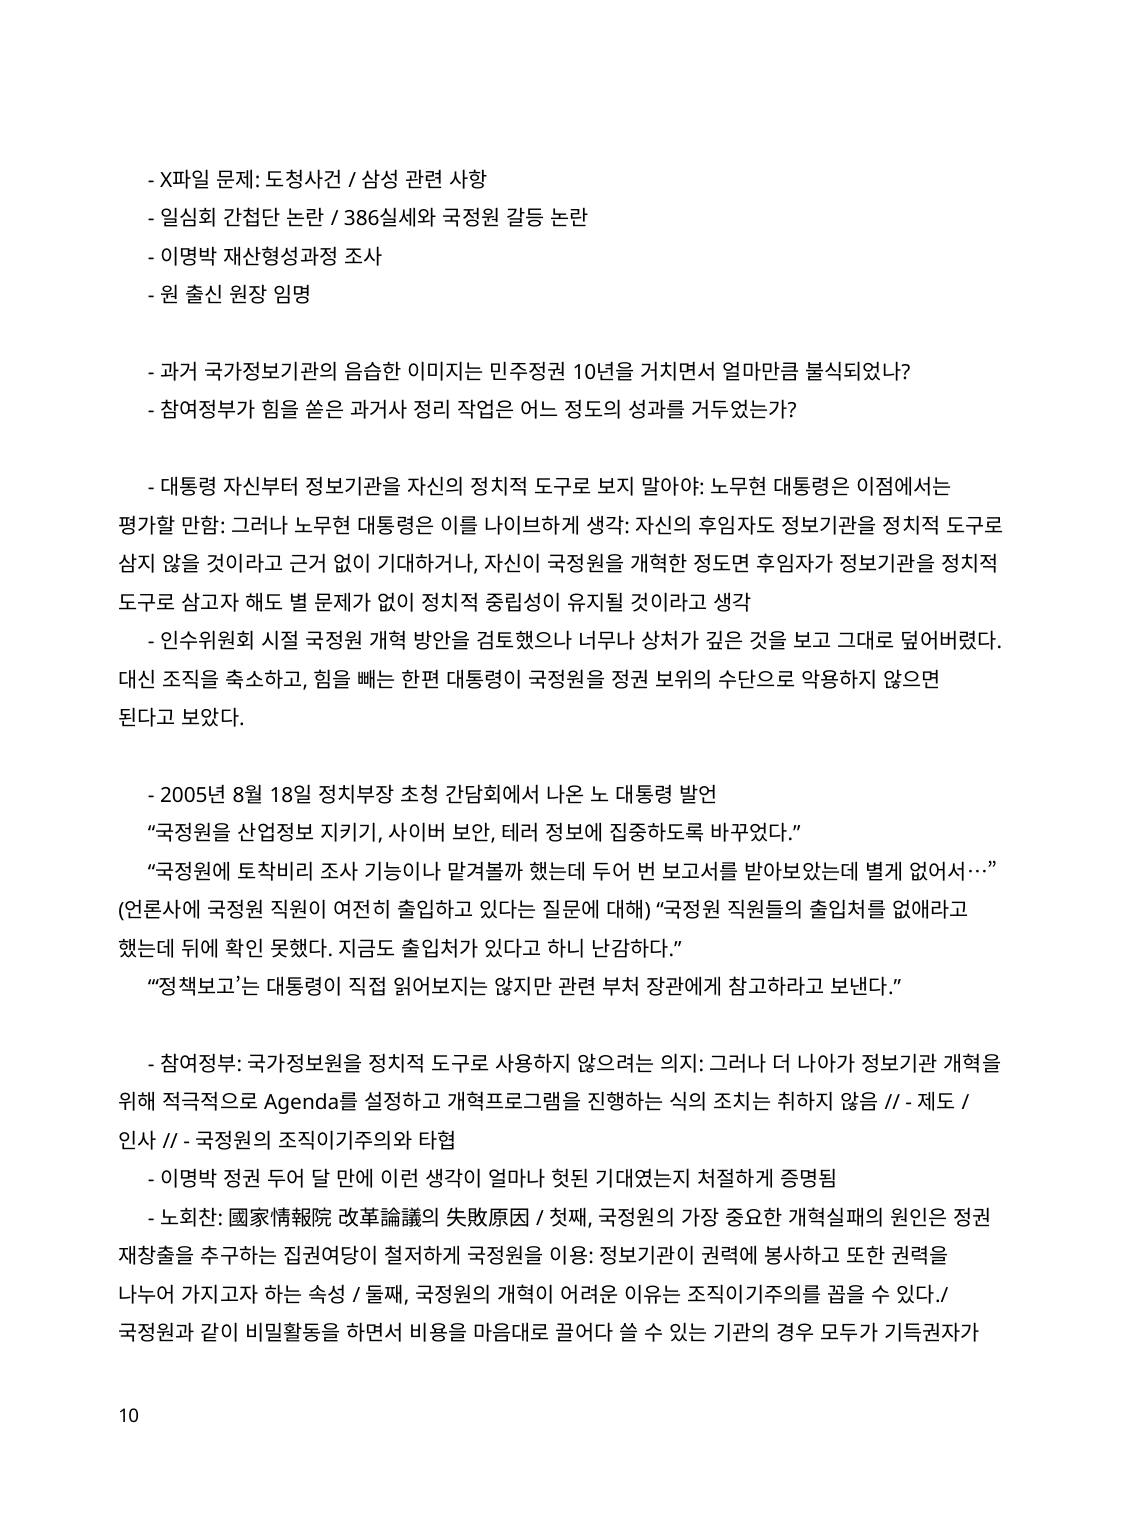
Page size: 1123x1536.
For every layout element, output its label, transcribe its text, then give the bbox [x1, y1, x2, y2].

text “국정원을 산업정보 지키기, 사이버 보안, 테러 정보에 집중하도록 바꾸었다.” [118, 810, 1004, 848]
text - 일심회 간첩단 논란 / 386실세와 국정원 갈등 논란 [118, 195, 1004, 233]
text - 노회찬: 國家情報院 改革論議의 失敗原因 / 첫째, 국정원의 가장 중요한 개혁실패의 원인은 정권 재창출을 추구하는 집권여당이 철저하게 국정원을 이용: 정보기관이 권력에 봉사하고 또한 권력을 나누어 가지고자 하는 속성 / 둘째, 국정원의 개혁이 어려운 이유는 조직이기주의를 꼽을 수 있다./ 국정원과 같이 비밀활동을 하면서 비용을 마음대로 끌어다 쓸 수 있는 기관의 경우 모두가 기득권자가 [118, 1194, 1004, 1348]
text - 2005년 8월 18일 정치부장 초청 간담회에서 나온 노 대통령 발언 [118, 772, 1004, 810]
text - 과거 국가정보기관의 음습한 이미지는 민주정권 10년을 거치면서 얼마만큼 불식되었나? [118, 349, 1004, 387]
text - 원 출신 원장 임명 [118, 272, 1004, 310]
text - X파일 문제: 도청사건 / 삼성 관련 사항 [118, 157, 1004, 195]
text - 참여정부가 힘을 쏟은 과거사 정리 작업은 어느 정도의 성과를 거두었는가? [118, 387, 1004, 426]
text “‘정책보고’는 대통령이 직접 읽어보지는 않지만 관련 부처 장관에게 참고하라고 보낸다.” [118, 964, 1004, 1002]
text - 참여정부: 국가정보원을 정치적 도구로 사용하지 않으려는 의지: 그러나 더 나아가 정보기관 개혁을 위해 적극적으로 Agenda를 설정하고 개혁프로그램을 진행하는 식의 조치는 취하지 않음 // - 제도 / 인사 // - 국정원의 조직이기주의와 타협 [118, 1041, 1004, 1156]
text - 대통령 자신부터 정보기관을 자신의 정치적 도구로 보지 말아야: 노무현 대통령은 이점에서는 평가할 만함: 그러나 노무현 대통령은 이를 나이브하게 생각: 자신의 후임자도 정보기관을 정치적 도구로 삼지 않을 것이라고 근거 없이 기대하거나, 자신이 국정원을 개혁한 정도면 후임자가 정보기관을 정치적 도구로 삼고자 해도 별 문제가 없이 정치적 중립성이 유지될 것이라고 생각 [118, 464, 1004, 618]
text - 이명박 정권 두어 달 만에 이런 생각이 얼마나 헛된 기대였는지 처절하게 증명됨 [118, 1156, 1004, 1194]
text - 인수위원회 시절 국정원 개혁 방안을 검토했으나 너무나 상처가 깊은 것을 보고 그대로 덮어버렸다. 대신 조직을 축소하고, 힘을 빼는 한편 대통령이 국정원을 정권 보위의 수단으로 악용하지 않으면 된다고 보았다. [118, 618, 1004, 733]
text - 이명박 재산형성과정 조사 [118, 233, 1004, 272]
text “국정원에 토착비리 조사 기능이나 맡겨볼까 했는데 두어 번 보고서를 받아보았는데 별게 없어서…”(언론사에 국정원 직원이 여전히 출입하고 있다는 질문에 대해) “국정원 직원들의 출입처를 없애라고 했는데 뒤에 확인 못했다. 지금도 출입처가 있다고 하니 난감하다.” [118, 848, 1004, 964]
